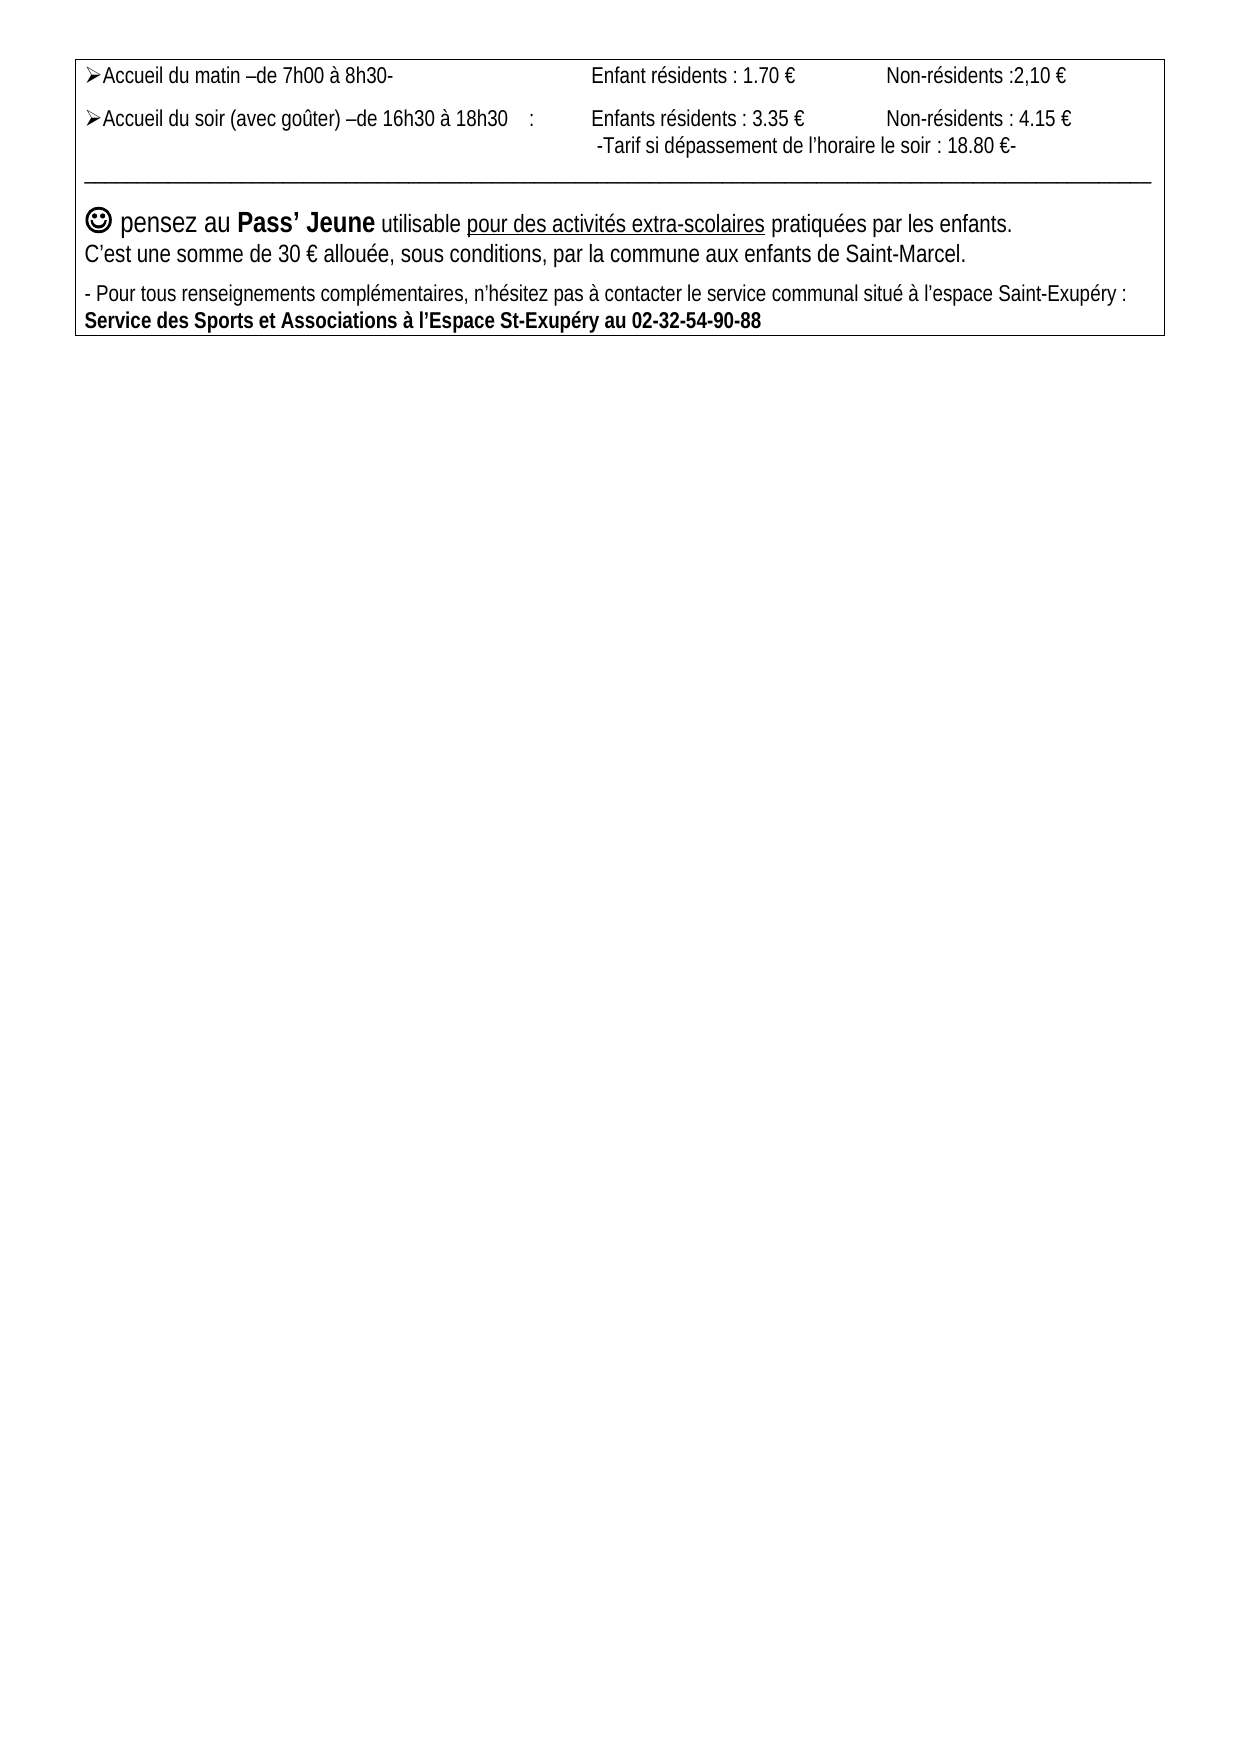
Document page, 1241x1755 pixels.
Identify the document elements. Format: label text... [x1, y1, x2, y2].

text Service des Sports et Associations à l’Espace St-Exupéry au 02-32-54-90-88 [76, 304, 1164, 335]
text C’est une somme de 30 € allouée, sous conditions, par la commune aux enfants de Saint-Marcel. [76, 236, 1164, 268]
text -Tarif si dépassement de l’horaire le soir : 18.80 €- [76, 128, 1164, 155]
text Accueil du soir (avec goûter) –de 16h30 à 18h30 : Enfants résidents : 3.35 € Non-résidents : 4.15 € [76, 102, 1164, 128]
text  pensez au Pass’ Jeune utilisable pour des activités extra-scolaires pratiquées par les enfants. [76, 198, 1164, 236]
text ______________________________________________________________________________________________________ [76, 155, 1164, 184]
text - Pour tous renseignements complémentaires, n’hésitez pas à contacter le service communal situé à l’espace Saint-Exupéry : [76, 277, 1164, 304]
text Accueil du matin –de 7h00 à 8h30- Enfant résidents : 1.70 € Non-résidents :2,10 € [76, 60, 1164, 88]
